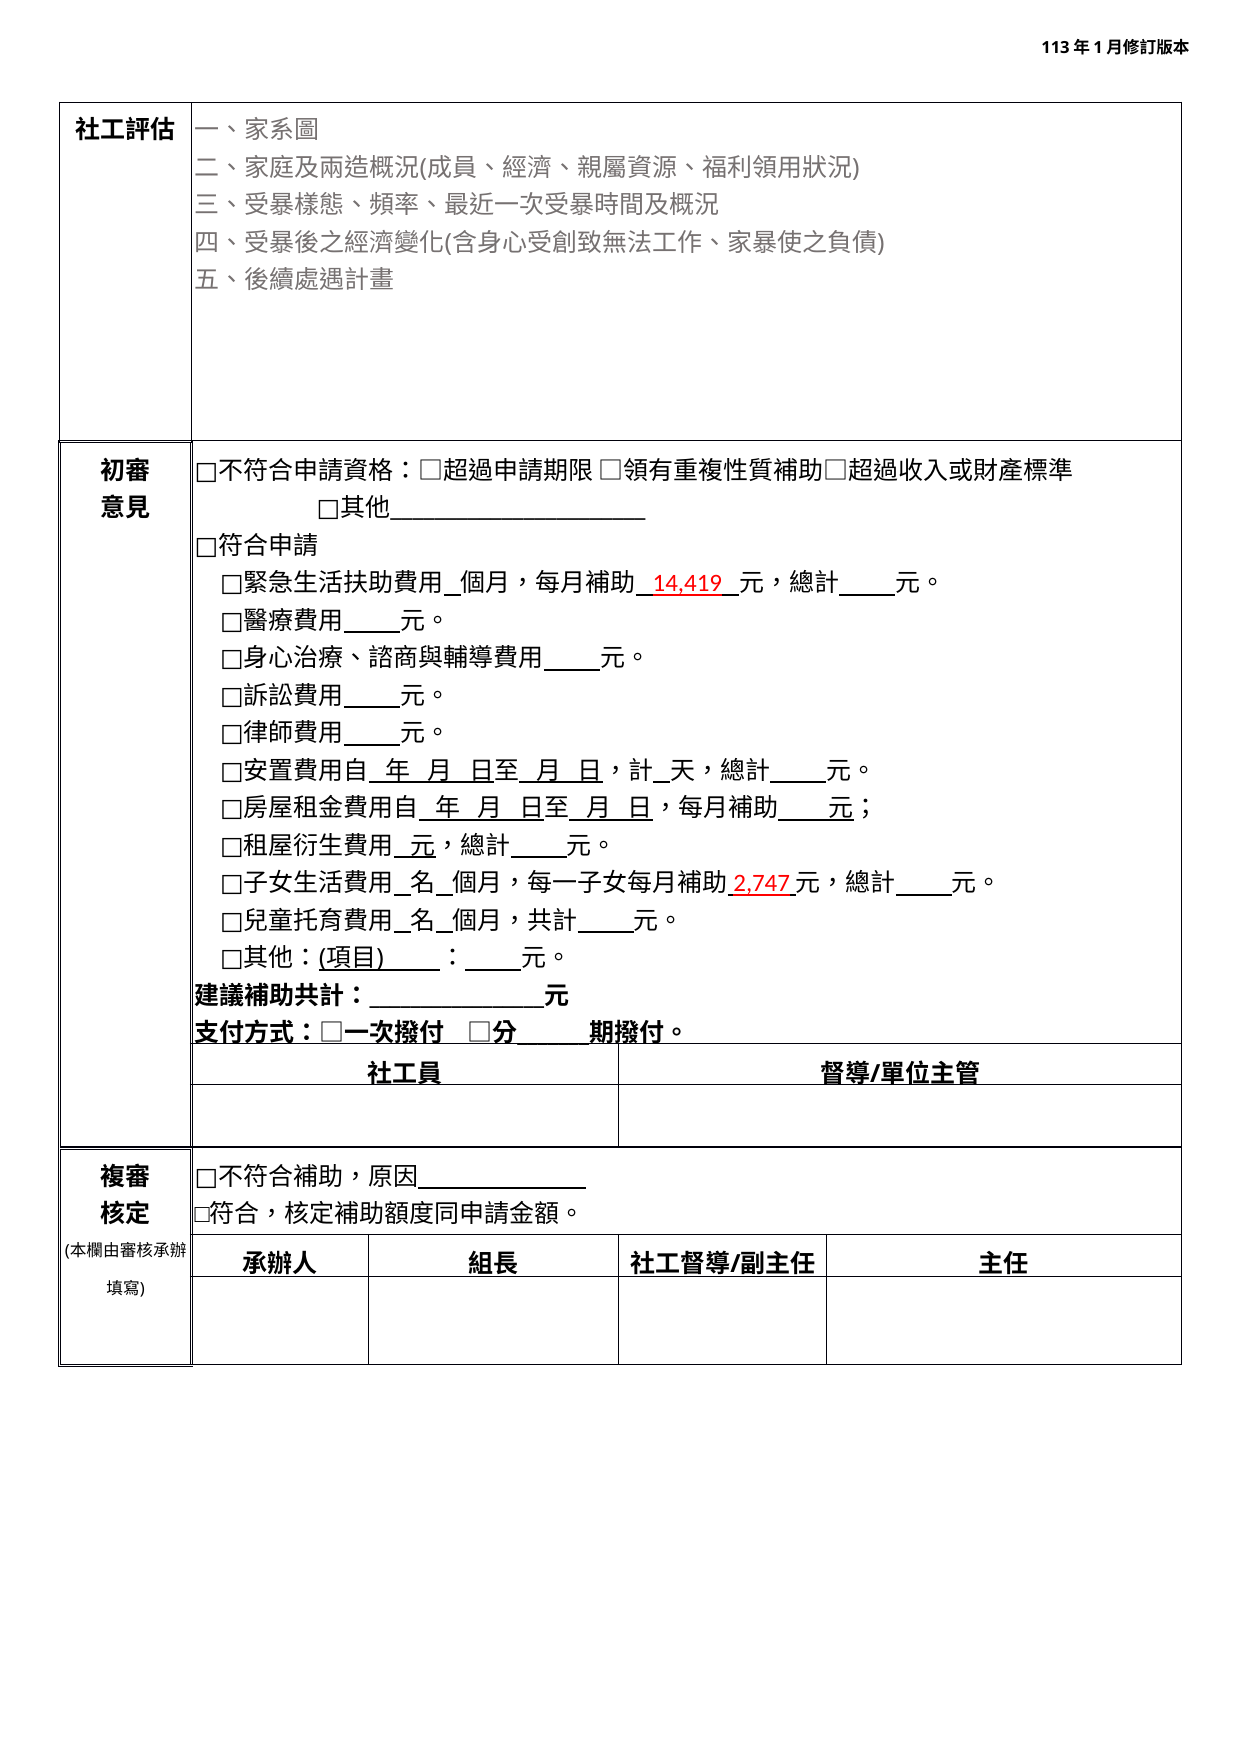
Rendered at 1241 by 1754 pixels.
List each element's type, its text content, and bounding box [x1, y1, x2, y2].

table_cell 複審 核定 (本欄由審核承辦填寫) [61, 1150, 190, 1363]
table_cell 承辦人 [193, 1235, 368, 1276]
table_cell [827, 1277, 1181, 1363]
table_cell □不符合申請資格：□超過申請期限 □領有重複性質補助□超過收入或財產標準 □其他_______________________ □符合申請 □緊急生活扶助費用 個月，每月補助 14,419 元，總計 元。 □醫療費用 元。 □身心治療、諮商與輔導費用 元。 □訴訟費用 元。 □律師費用 元。 □安置費用自 年 月 日至 月 日，計 天，總計 元。 □房屋租金費用自 年 月 日至 月 日，每月補助 元； □租屋衍生費用 元，總計 元。 □子女生活費用 名 個月，每一子女每月補助 2,747 元，總計 元。 □兒童托育費用 名 個月，共計 元。 □其他：(項目) ： 元。 建議補助共計：_________________元 支付方式：□一次撥付 □分_______期撥付。 [193, 441, 1181, 1043]
table_cell 組長 [369, 1235, 618, 1276]
table_cell [619, 1277, 826, 1363]
table_cell [369, 1277, 618, 1363]
table_cell □不符合補助，原因 □符合，核定補助額度同申請金額。 [193, 1148, 1181, 1234]
table_cell [193, 1085, 618, 1146]
table_cell 初審 意見 [61, 443, 190, 1146]
table_cell [193, 1277, 368, 1363]
table_cell 主任 [827, 1235, 1181, 1276]
table_cell 社工評估 [60, 103, 191, 440]
table_cell 社工員 [193, 1044, 618, 1084]
table_cell 一、家系圖 二、家庭及兩造概況(成員、經濟、親屬資源、福利領用狀況) 三、受暴樣態、頻率、最近一次受暴時間及概況 四、受暴後之經濟變化(含身心受創致無法工作、家暴使之負債) 五、後續處遇計畫 [192, 103, 1181, 440]
table_cell 社工督導/副主任 [619, 1235, 826, 1276]
table_cell [619, 1085, 1181, 1146]
table_cell 督導/單位主管 [619, 1044, 1181, 1084]
